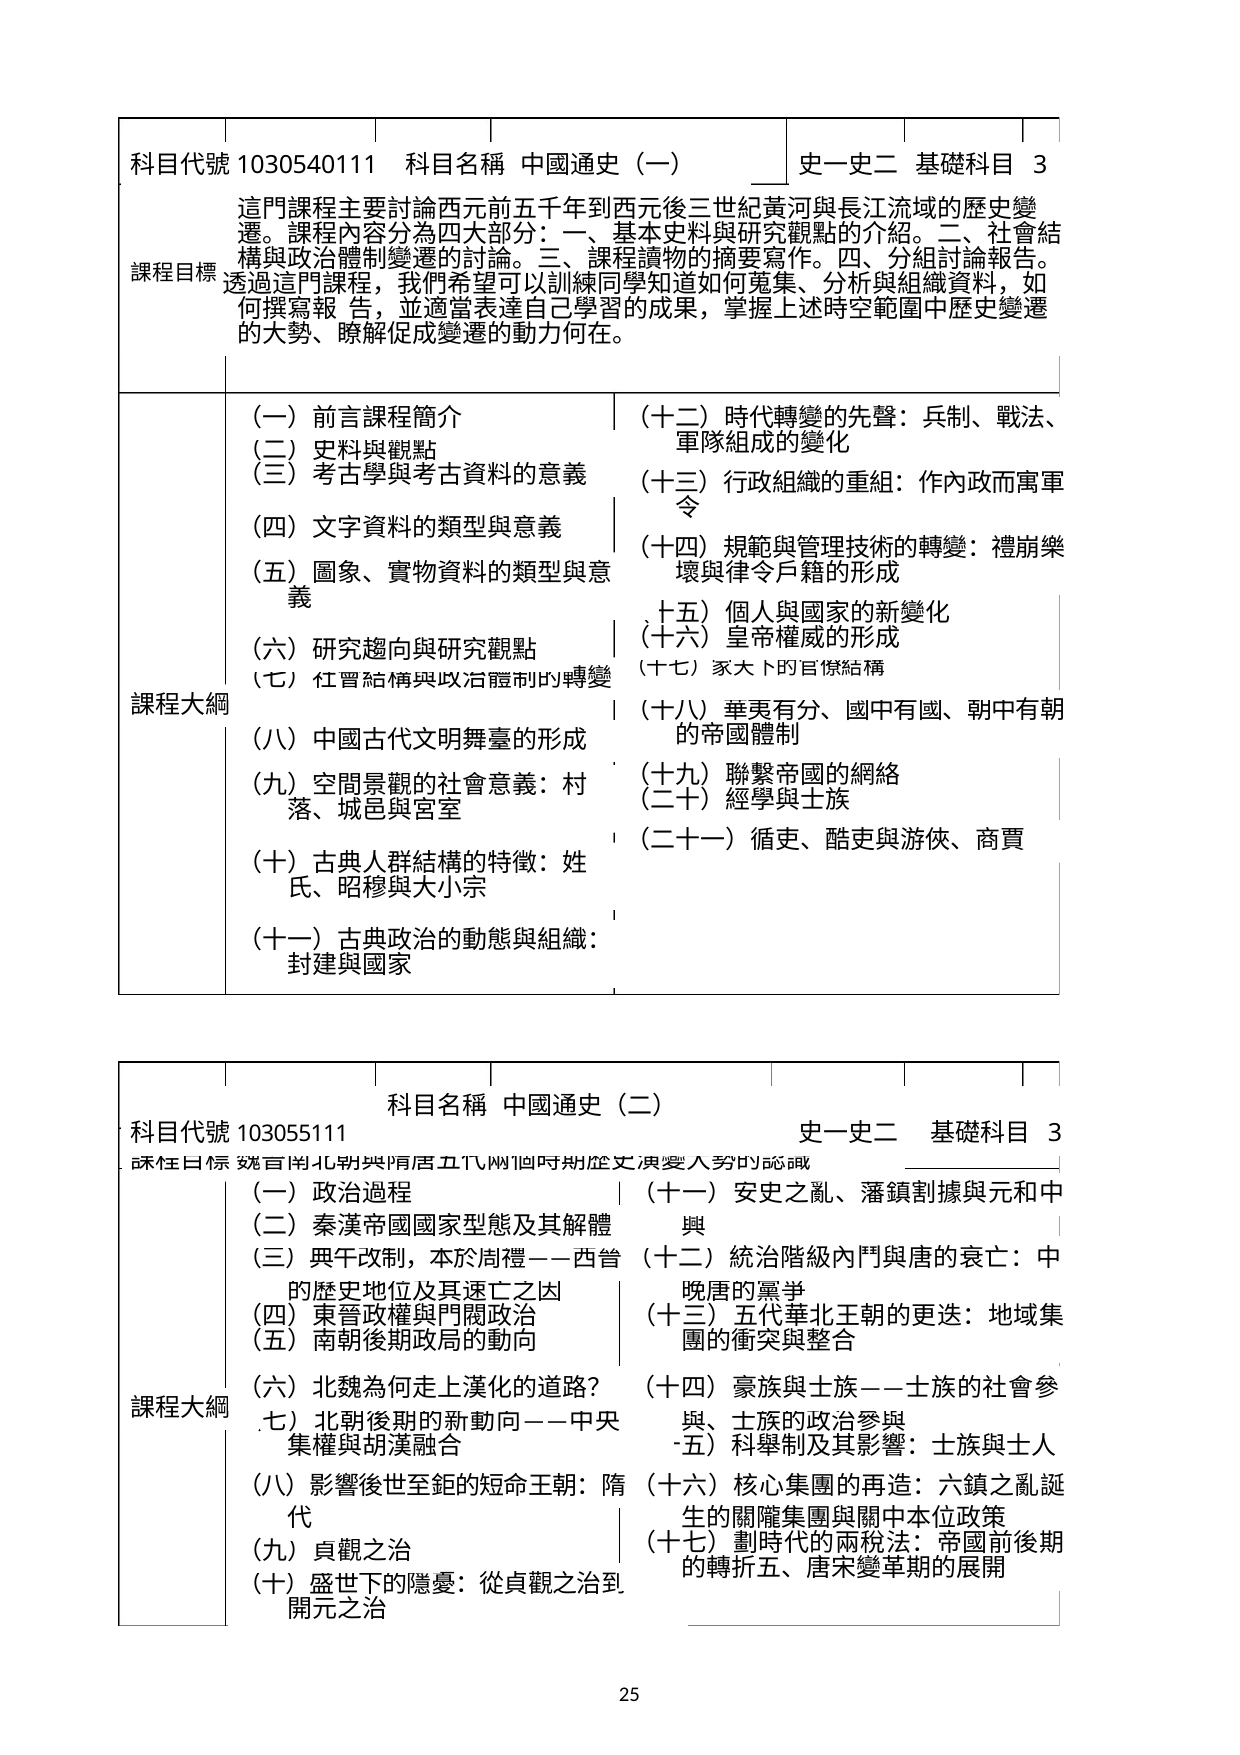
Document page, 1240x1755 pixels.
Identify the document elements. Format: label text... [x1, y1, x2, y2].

picture [991, 595, 1060, 690]
text （十九）聯繫帝國的網絡 [626, 764, 924, 789]
text 課程大綱 [131, 693, 250, 718]
text （十）古典人群結構的特徵：姓 [237, 851, 622, 876]
text （十六）皇帝權威的形成 [626, 626, 982, 651]
text 的帝國體制 [676, 724, 1125, 749]
text 25 [619, 1681, 653, 1706]
text （五）南朝後期政局的動向 [237, 1329, 593, 1354]
text 與、士族的政治參與 [681, 1411, 1102, 1434]
text 落、城邑與宮室 [287, 799, 622, 824]
text （十五）科舉制及其影響：士族與士人 [674, 1434, 1102, 1459]
text 何撰寫報 告，並適當表達自己學習的成果，掌握上述時空範圍中歷史變遷 [237, 297, 1184, 322]
text （二十）經學與士族 [626, 789, 924, 814]
text （十四）規範與管理技術的轉變：禮崩樂 [626, 536, 1125, 561]
text 軍隊組成的變化 [676, 431, 1125, 456]
text 令 [676, 496, 1125, 521]
text （九）空間景觀的社會意義：村 [237, 774, 617, 799]
picture [905, 1156, 1060, 1173]
text 生的關隴集團與關中本位政策 [681, 1507, 1112, 1532]
text 開元之治 [287, 1597, 679, 1622]
picture [341, 1508, 622, 1563]
text （四）東晉政權與門閥政治 [237, 1304, 593, 1329]
text 代 [287, 1507, 332, 1532]
picture [659, 1216, 672, 1236]
text （十五）個人與國家的新變化 [626, 601, 982, 626]
text （五）圖象、實物資料的類型與意 [237, 561, 617, 586]
text 義 [287, 586, 650, 611]
picture [441, 1182, 622, 1205]
text （八）影響後世至鉅的短命王朝：隋 （十六）核心集團的再造：六鎮之亂誕 [237, 1474, 1171, 1499]
text 科目代號 1030540111 科目名稱 中國通史（一） [130, 151, 742, 179]
text （八）中國古代文明舞臺的形成 [237, 728, 617, 753]
text （十七）劃時代的兩稅法：帝國前後期 [631, 1532, 1112, 1557]
text 遷。課程內容分為四大部分：一、基本史料與研究觀點的介紹。二、社會結 [237, 222, 1184, 247]
text 的轉折五、唐宋變革期的展開 [681, 1557, 1112, 1582]
text （一）政治過程 [237, 1182, 432, 1205]
text （七）社會結構與政治體制的轉變 （十七）家天下的官僚結構 [237, 666, 1011, 691]
picture [259, 700, 617, 720]
text （六）研究趨向與研究觀點 [237, 638, 564, 663]
text 團的衝突與整合 [681, 1329, 1112, 1354]
text 課程大綱 [131, 1396, 250, 1421]
text （十二）時代轉變的先聲：兵制、戰法、 [626, 406, 1125, 431]
text 的大勢、瞭解促成變遷的動力何在。 [237, 322, 1184, 347]
text （二）秦漢帝國國家型態及其解體 [237, 1214, 650, 1239]
text 構與政治體制變遷的討論。三、課程讀物的摘要寫作。四、分組討論報告。 [237, 247, 1184, 272]
text （十八）華夷有分、國中有國、朝中有朝 [626, 699, 1125, 724]
text （十三）行政組織的重組：作內政而寓軍 [631, 471, 1125, 496]
text 壞與律令戶籍的形成 [676, 561, 1125, 586]
text 這門課程主要討論西元前五千年到西元後三世紀黃河與長江流域的歷史變 [237, 197, 1184, 222]
picture [734, 1216, 1060, 1236]
picture [933, 758, 1060, 820]
text 的歷史地位及其速亡之因 [287, 1281, 593, 1304]
text （十一）古典政治的動態與組織： [237, 929, 650, 954]
text （一）前言課程簡介 [237, 406, 482, 431]
picture [118, 1061, 1060, 1626]
text （四）文字資料的類型與意義 [237, 516, 593, 541]
text （三）考古學與考古資料的意義 [237, 463, 622, 488]
text （二十一）循吏、酷吏與游俠、商賈 [626, 829, 1068, 854]
text 氏、昭穆與大小宗 [287, 876, 622, 901]
text 封建與國家 [287, 954, 650, 979]
picture [118, 117, 1060, 995]
text （二）史料與觀點 [237, 438, 617, 463]
text 課程目標 魏晉南北朝與隋唐五代兩個時期歷史演變大勢的認識 [131, 1156, 896, 1173]
text （十一）安史之亂、藩鎮割據與元和中 [631, 1182, 1112, 1207]
text （三）典午改制，本於周禮——西晉 （十二）統治階級內鬥與唐的衰亡：中 [237, 1244, 1171, 1272]
text （六）北魏為何走上漢化的道路？ （十四）豪族與士族——士族的社會參 [237, 1374, 1171, 1402]
text 集權與胡漢融合 [287, 1435, 666, 1460]
text （十三）五代華北王朝的更迭：地域集 [631, 1304, 1112, 1329]
text 晚唐的黨爭 [681, 1281, 1112, 1304]
picture [688, 1591, 1060, 1626]
text 史一史二 基礎科目 3 [798, 151, 1066, 179]
text 課程目標 透過這門課程，我們希望可以訓練同學知道如何蒐集、分析與組織資料，如 [131, 272, 1184, 297]
text （九）貞觀之治 [237, 1539, 432, 1564]
text 科目名稱 中國通史（二） [387, 1094, 1166, 1119]
text （十）盛世下的隱憂：從貞觀之治到 [237, 1572, 679, 1597]
text 興 [681, 1216, 726, 1239]
text 科目代號 103055111 史一史二 基礎科目 3 [130, 1119, 1166, 1147]
text （七）北朝後期的新動向——中央 [237, 1411, 666, 1435]
